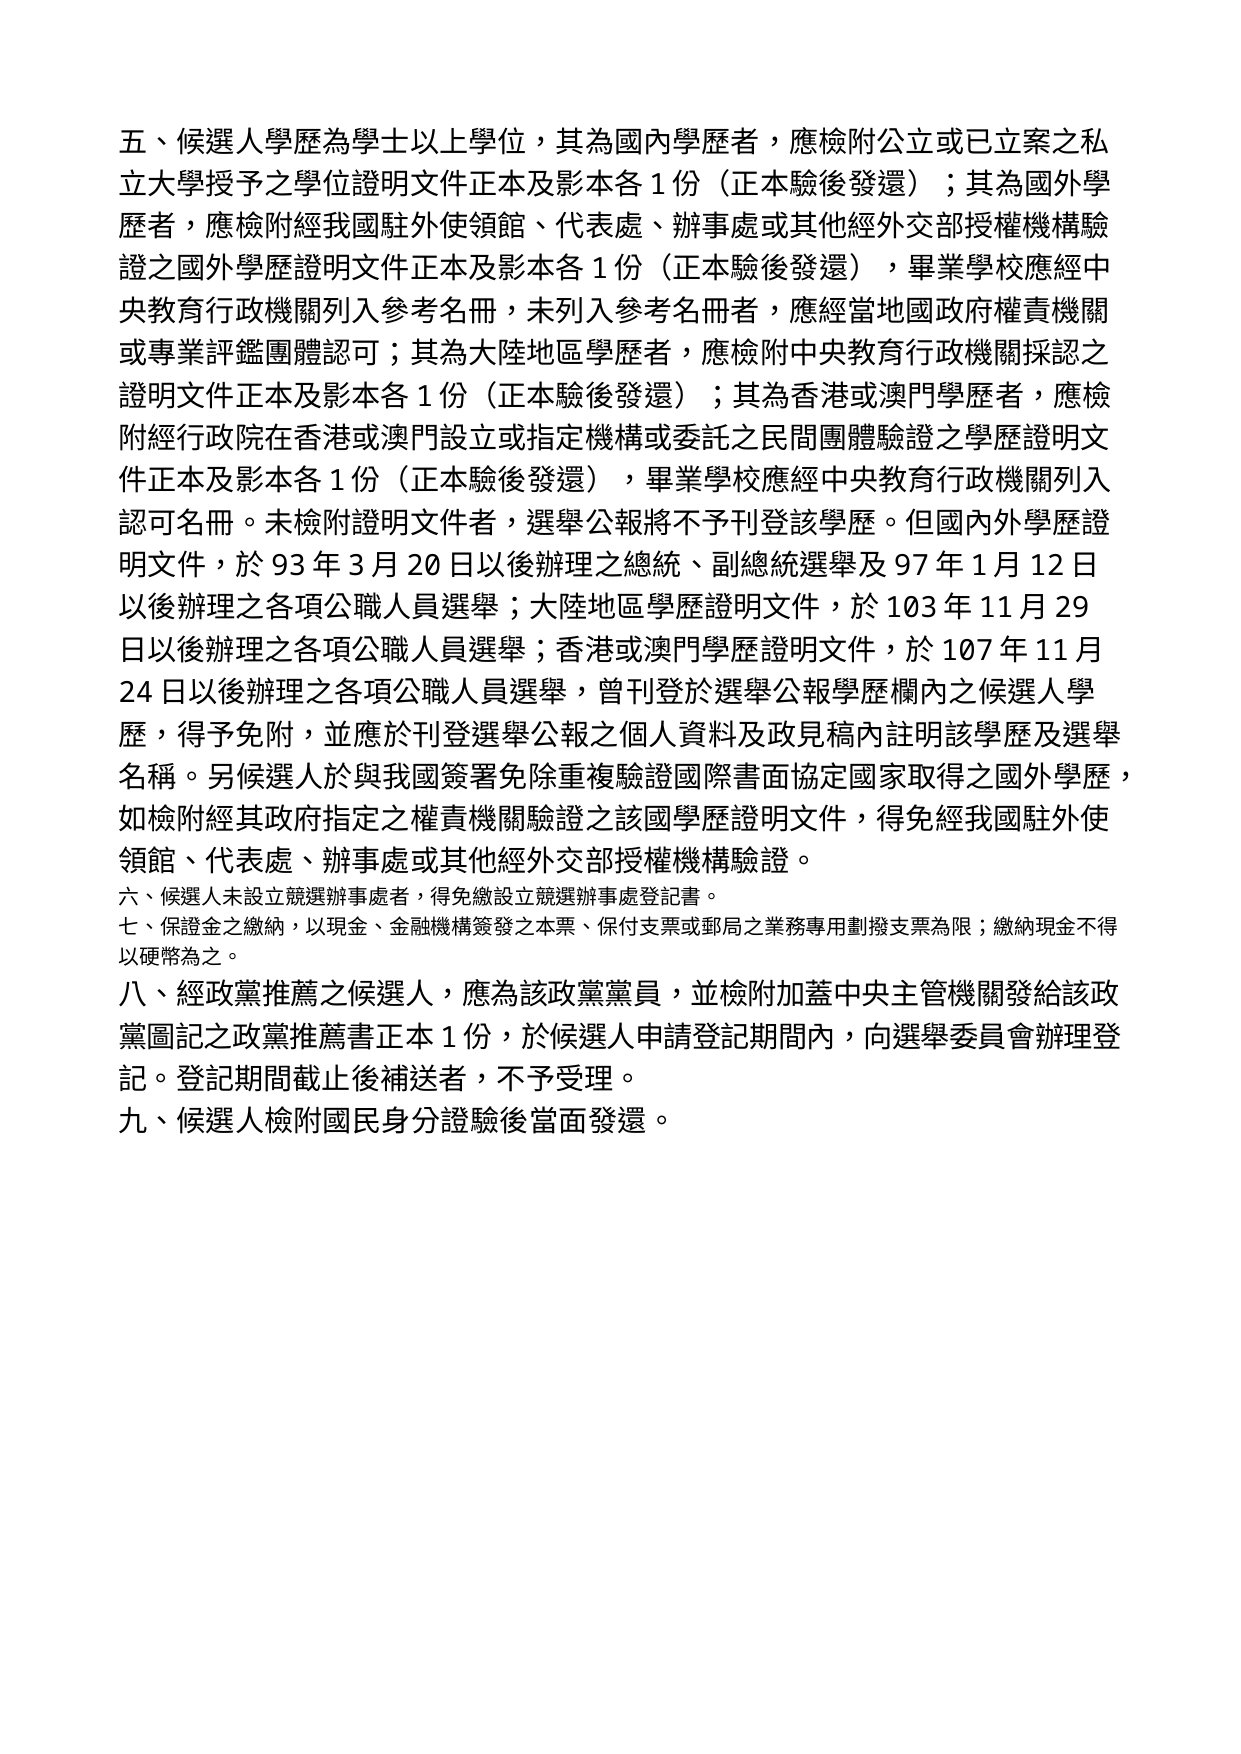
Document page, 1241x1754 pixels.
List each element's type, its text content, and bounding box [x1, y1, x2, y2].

text 五、候選人學歷為學士以上學位，其為國內學歷者，應檢附公立或已立案之私立大學授予之學位證明文件正本及影本各1份（正本驗後發還）；其為國外學歷者，應檢附經我國駐外使領館、代表處、辦事處或其他經外交部授權機構驗證之國外學歷證明文件正本及影本各1份（正本驗後發還），畢業學校應經中央教育行政機關列入參考名冊，未列入參考名冊者，應經當地國政府權責機關或專業評鑑團體認可；其為大陸地區學歷者，應檢附中央教育行政機關採認之證明文件正本及影本各1份（正本驗後發還）；其為香港或澳門學歷者，應檢附經行政院在香港或澳門設立或指定機構或委託之民間團體驗證之學歷證明文件正本及影本各1份（正本驗後發還），畢業學校應經中央教育行政機關列入認可名冊。未檢附證明文件者，選舉公報將不予刊登該學歷。但國內外學歷證明文件，於93年3月20日以後辦理之總統、副總統選舉及97年1月12日以後辦理之各項公職人員選舉；大陸地區學歷證明文件，於103年11月29日以後辦理之各項公職人員選舉；香港或澳門學歷證明文件，於107年11月24日以後辦理之各項公職人員選舉，曾刊登於選舉公報學歷欄內之候選人學歷，得予免附，並應於刊登選舉公報之個人資料及政見稿內註明該學歷及選舉名稱。另候選人於與我國簽署免除重複驗證國際書面協定國家取得之國外學歷，如檢附經其政府指定之權責機關驗證之該國學歷證明文件，得免經我國駐外使領館、代表處、辦事處或其他經外交部授權機構驗證。 [118, 118, 1122, 880]
text 八、經政黨推薦之候選人，應為該政黨黨員，並檢附加蓋中央主管機關發給該政黨圖記之政黨推薦書正本1份，於候選人申請登記期間內，向選舉委員會辦理登記。登記期間截止後補送者，不予受理。 [118, 971, 1122, 1098]
text 六、候選人未設立競選辦事處者，得免繳設立競選辦事處登記書。 [118, 880, 1122, 910]
text 七、保證金之繳納，以現金、金融機構簽發之本票、保付支票或郵局之業務專用劃撥支票為限；繳納現金不得以硬幣為之。 [118, 910, 1122, 971]
text 九、候選人檢附國民身分證驗後當面發還。 [118, 1098, 1122, 1140]
